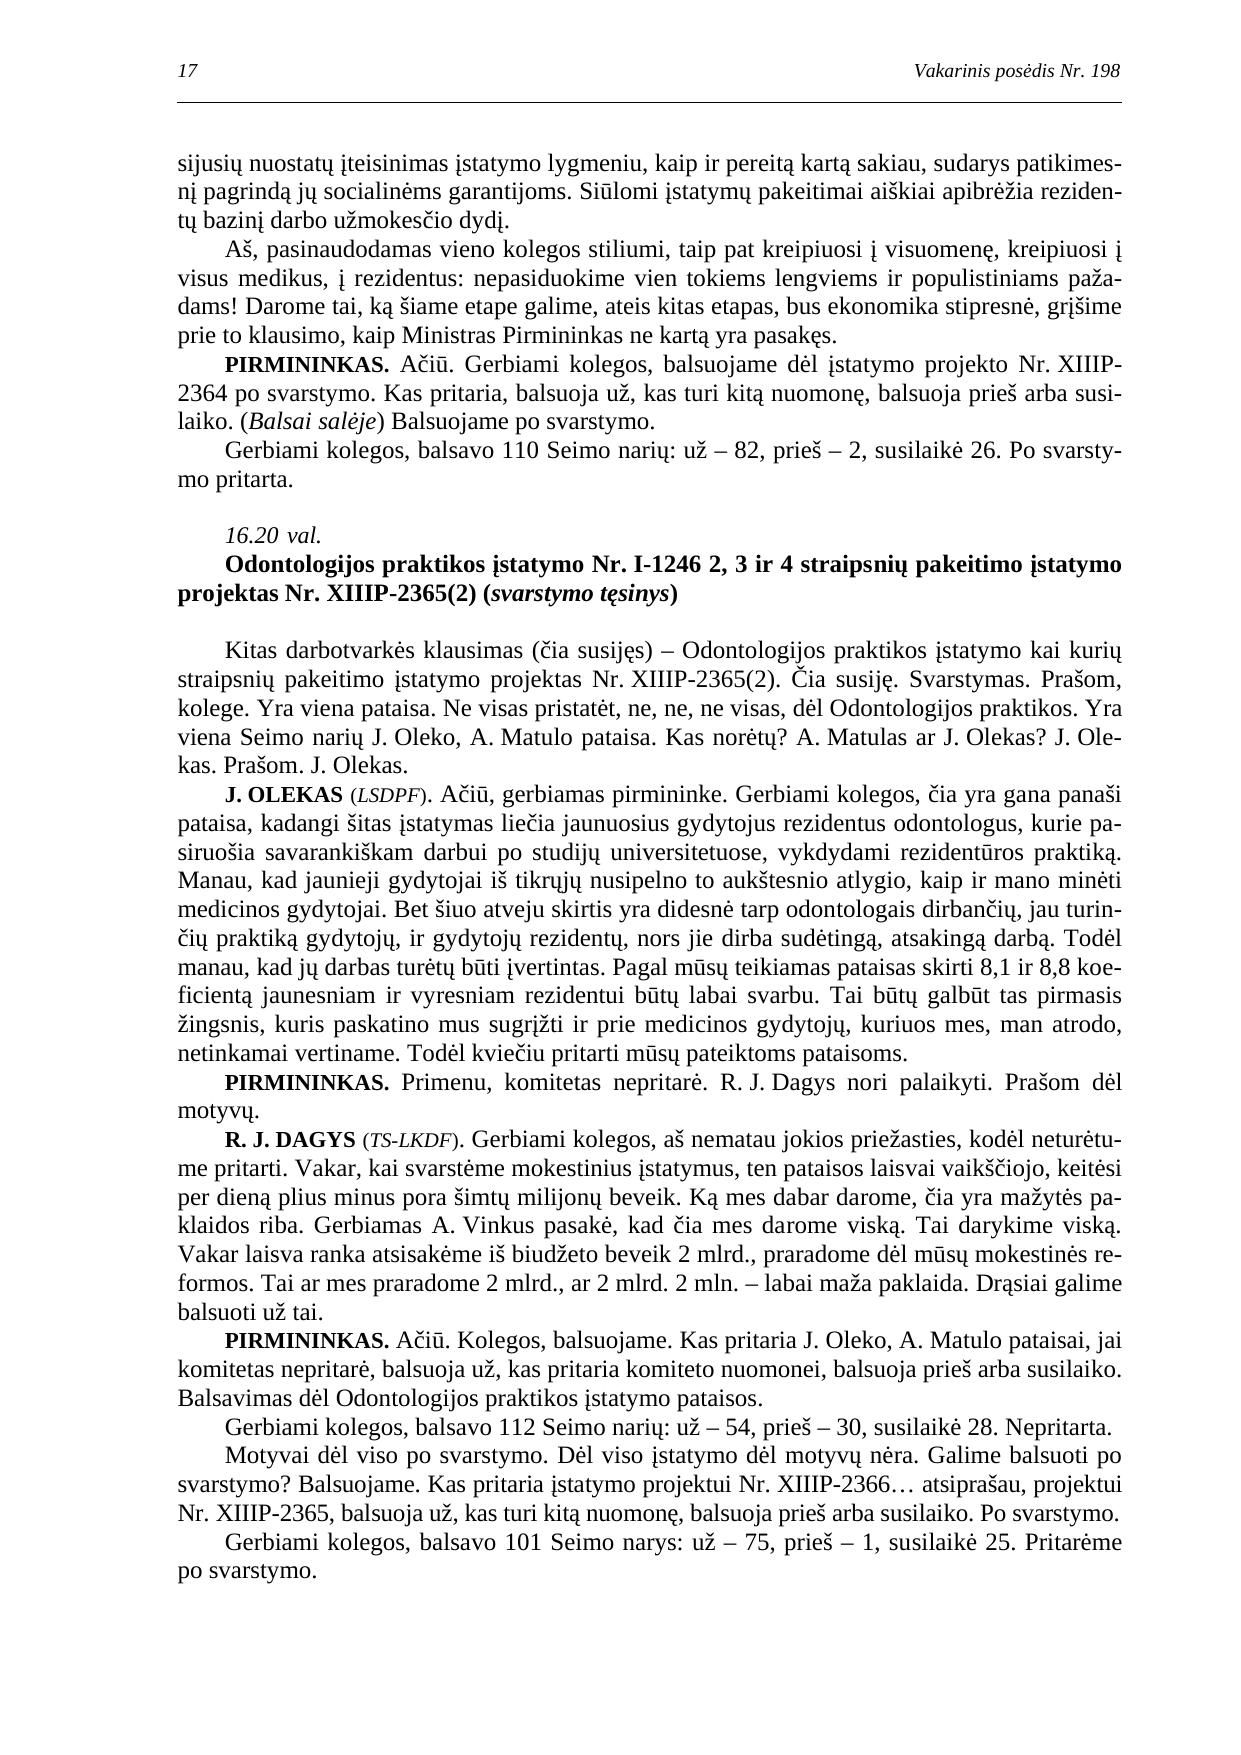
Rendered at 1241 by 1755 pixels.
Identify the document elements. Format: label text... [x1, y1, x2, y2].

text PIRMININKAS. Ačiū. Ger­bia­mi ko­le­gos, bal­suo­ja­me dėl įsta­ty­mo pro­jek­to Nr. XIIIP-2364 po svars­ty­mo. Kas pri­ta­ria, bal­suo­ja už, kas tu­ri ki­tą nuo­mo­nę, bal­suo­ja prieš ar­ba su­si­lai­ko. (Bal­sai sa­lė­je) Bal­suo­ja­me po svars­ty­mo. [177, 349, 1122, 435]
text Mo­ty­vai dėl vi­so po svars­ty­mo. Dėl vi­so įsta­ty­mo dėl mo­ty­vų nė­ra. Ga­li­me bal­suo­ti po svars­ty­mo? Bal­suo­ja­me. Kas pri­ta­ria įsta­ty­mo pro­jek­tui Nr. XIIIP-2366… at­si­pra­šau, pro­jek­tui Nr. XIIIP-2365, bal­suo­ja už, kas tu­ri ki­tą nuo­mo­nę, bal­suo­ja prieš ar­ba su­si­lai­ko. Po svars­ty­mo. [177, 1440, 1122, 1527]
text Ger­bia­mi ko­le­gos, bal­sa­vo 110 Sei­mo na­rių: už – 82, prieš – 2, su­si­lai­kė 26. Po svars­ty­mo pri­tar­ta. [177, 435, 1122, 493]
text 16.20 val. [224, 521, 1122, 549]
text PIRMININKAS. Pri­me­nu, ko­mi­te­tas ne­pri­ta­rė. R. J. Da­gys no­ri pa­lai­ky­ti. Pra­šom dėl mo­ty­vų. [177, 1067, 1122, 1124]
text PIRMININKAS. Ačiū. Ko­le­gos, bal­suo­ja­me. Kas pri­ta­ria J. Ole­ko, A. Ma­tu­lo pa­tai­sai, jai ko­mi­te­tas ne­pri­ta­rė, bal­suo­ja už, kas pri­ta­ria ko­mi­te­to nuo­mo­nei, bal­suo­ja prieš ar­ba su­si­lai­ko. Bal­sa­vi­mas dėl Odon­to­lo­gi­jos prak­ti­kos įsta­ty­mo pa­tai­sos. [177, 1325, 1122, 1412]
text si­ju­sių nuo­sta­tų įtei­si­ni­mas įsta­ty­mo lyg­me­niu, kaip ir per­ei­tą kar­tą sa­kiau, su­da­rys pa­ti­ki­mes­nį pa­grin­dą jų so­cia­li­nėms ga­ran­ti­joms. Siū­lo­mi įsta­ty­mų pa­kei­ti­mai aiš­kiai api­brė­žia re­zi­den­tų ba­zi­nį dar­bo už­mo­kes­čio dy­dį. [177, 148, 1122, 234]
text Aš, pa­si­nau­do­da­mas vie­no ko­le­gos sti­liu­mi, taip pat krei­piuo­si į vi­suo­me­nę, krei­piuo­si į vi­sus me­di­kus, į re­zi­den­tus: ne­pa­si­duo­ki­me vien to­kiems leng­viems ir po­pu­lis­ti­niams pa­ža­dams! Da­ro­me tai, ką šia­me eta­pe ga­li­me, at­eis ki­tas eta­pas, bus eko­no­mi­ka stip­res­nė, grį­ši­me prie to klau­si­mo, kaip Mi­nist­ras Pir­mi­nin­kas ne kar­tą yra pa­sa­kęs. [177, 234, 1122, 349]
text R. J. DAGYS (TS-LKDF). Ger­bia­mi ko­le­gos, aš ne­ma­tau jo­kios prie­žas­ties, ko­dėl ne­tu­rė­tu­me pri­tar­ti. Va­kar, kai svars­tė­me mo­kes­ti­nius įsta­ty­mus, ten pa­tai­sos lais­vai vaikš­čio­jo, kei­tė­si per die­ną plius mi­nus po­ra šim­tų mi­li­jo­nų be­veik. Ką mes da­bar da­ro­me, čia yra ma­žy­tės pa­klai­dos ri­ba. Ger­bia­mas A. Vin­kus pa­sa­kė, kad čia mes da­ro­me vis­ką. Tai da­ry­ki­me vis­ką. Va­kar lais­va ran­ka at­si­sa­kė­me iš biu­dže­to be­veik 2 mlrd., pra­ra­do­me dėl mū­sų mo­kes­ti­nės re­for­mos. Tai ar mes pra­ra­do­me 2 mlrd., ar 2 mlrd. 2 mln. – la­bai ma­ža pa­klai­da. Drą­siai ga­li­me bal­suo­ti už tai. [177, 1124, 1122, 1325]
text Ger­bia­mi ko­le­gos, bal­sa­vo 101 Sei­mo na­rys: už – 75, prieš – 1, su­si­lai­kė 25. Pri­ta­rė­me po svars­ty­mo. [177, 1527, 1122, 1584]
text Odon­to­lo­gi­jos prak­ti­kos įsta­ty­mo Nr. I-1246 2, 3 ir 4 straips­nių pa­kei­ti­mo įsta­ty­mo pro­jek­tas Nr. XIIIP-2365(2) (svars­ty­mo tę­si­nys) [177, 549, 1122, 607]
text Ger­bia­mi ko­le­gos, bal­sa­vo 112 Sei­mo na­rių: už – 54, prieš – 30, su­si­lai­kė 28. Ne­pri­tar­ta. [177, 1412, 1122, 1440]
text J. OLEKAS (LSDPF). Ačiū, ger­bia­mas pir­mi­nin­ke. Ger­bia­mi ko­le­gos, čia yra ga­na pa­na­ši pa­tai­sa, ka­dan­gi ši­tas įsta­ty­mas lie­čia jau­nuo­sius gy­dy­to­jus re­zi­den­tus odon­to­lo­gus, ku­rie pa­si­ruo­šia sa­va­ran­kiš­kam dar­bui po stu­di­jų uni­ver­si­te­tuo­se, vyk­dy­da­mi re­zi­den­tū­ros prak­ti­ką. Ma­nau, kad jau­nie­ji gy­dy­to­jai iš tik­rų­jų nu­si­pel­no to aukš­tes­nio at­ly­gio, kaip ir ma­no mi­nė­ti me­di­ci­nos gy­dy­to­jai. Bet šiuo at­ve­ju skir­tis yra di­des­nė tarp odon­to­lo­gais dir­ban­čių, jau tu­rin­čių prak­ti­ką gy­dy­to­jų, ir gy­dy­to­jų re­zi­den­tų, nors jie dir­ba su­dė­tin­gą, at­sa­kin­gą dar­bą. To­dėl ma­nau, kad jų dar­bas tu­rė­tų bū­ti įver­tin­tas. Pa­gal mū­sų tei­kia­mas pa­tai­sas skir­ti 8,1 ir 8,8 ko­e­fi­cien­tą jau­nes­niam ir vy­res­niam re­zi­den­tui bū­tų la­bai svar­bu. Tai bū­tų gal­būt tas pir­ma­sis žings­nis, ku­ris pa­ska­ti­no mus su­grįž­ti ir prie me­di­ci­nos gy­dy­to­jų, ku­riuos mes, man at­ro­do, ne­tin­ka­mai ver­ti­na­me. To­dėl kvie­čiu pri­tar­ti mū­sų pa­teik­toms pa­tai­soms. [177, 779, 1122, 1067]
text Ki­tas dar­bo­tvarkės klau­si­mas (čia su­si­jęs) – Odon­to­lo­gi­jos prak­ti­kos įsta­ty­mo kai ku­rių straips­nių pa­kei­ti­mo įsta­ty­mo pro­jek­tas Nr. XIIIP-2365(2). Čia su­si­ję. Svars­ty­mas. Pra­šom, ko­le­ge. Yra vie­na pa­tai­sa. Ne vi­sas pri­sta­tėt, ne, ne, ne vi­sas, dėl Odon­to­lo­gi­jos prak­ti­kos. Yra vie­na Sei­mo na­rių J. Ole­ko, A. Ma­tu­lo pa­tai­sa. Kas no­rė­tų? A. Ma­tu­las ar J. Ole­kas? J. Ole­kas. Pra­šom. J. Ole­kas. [177, 635, 1122, 779]
